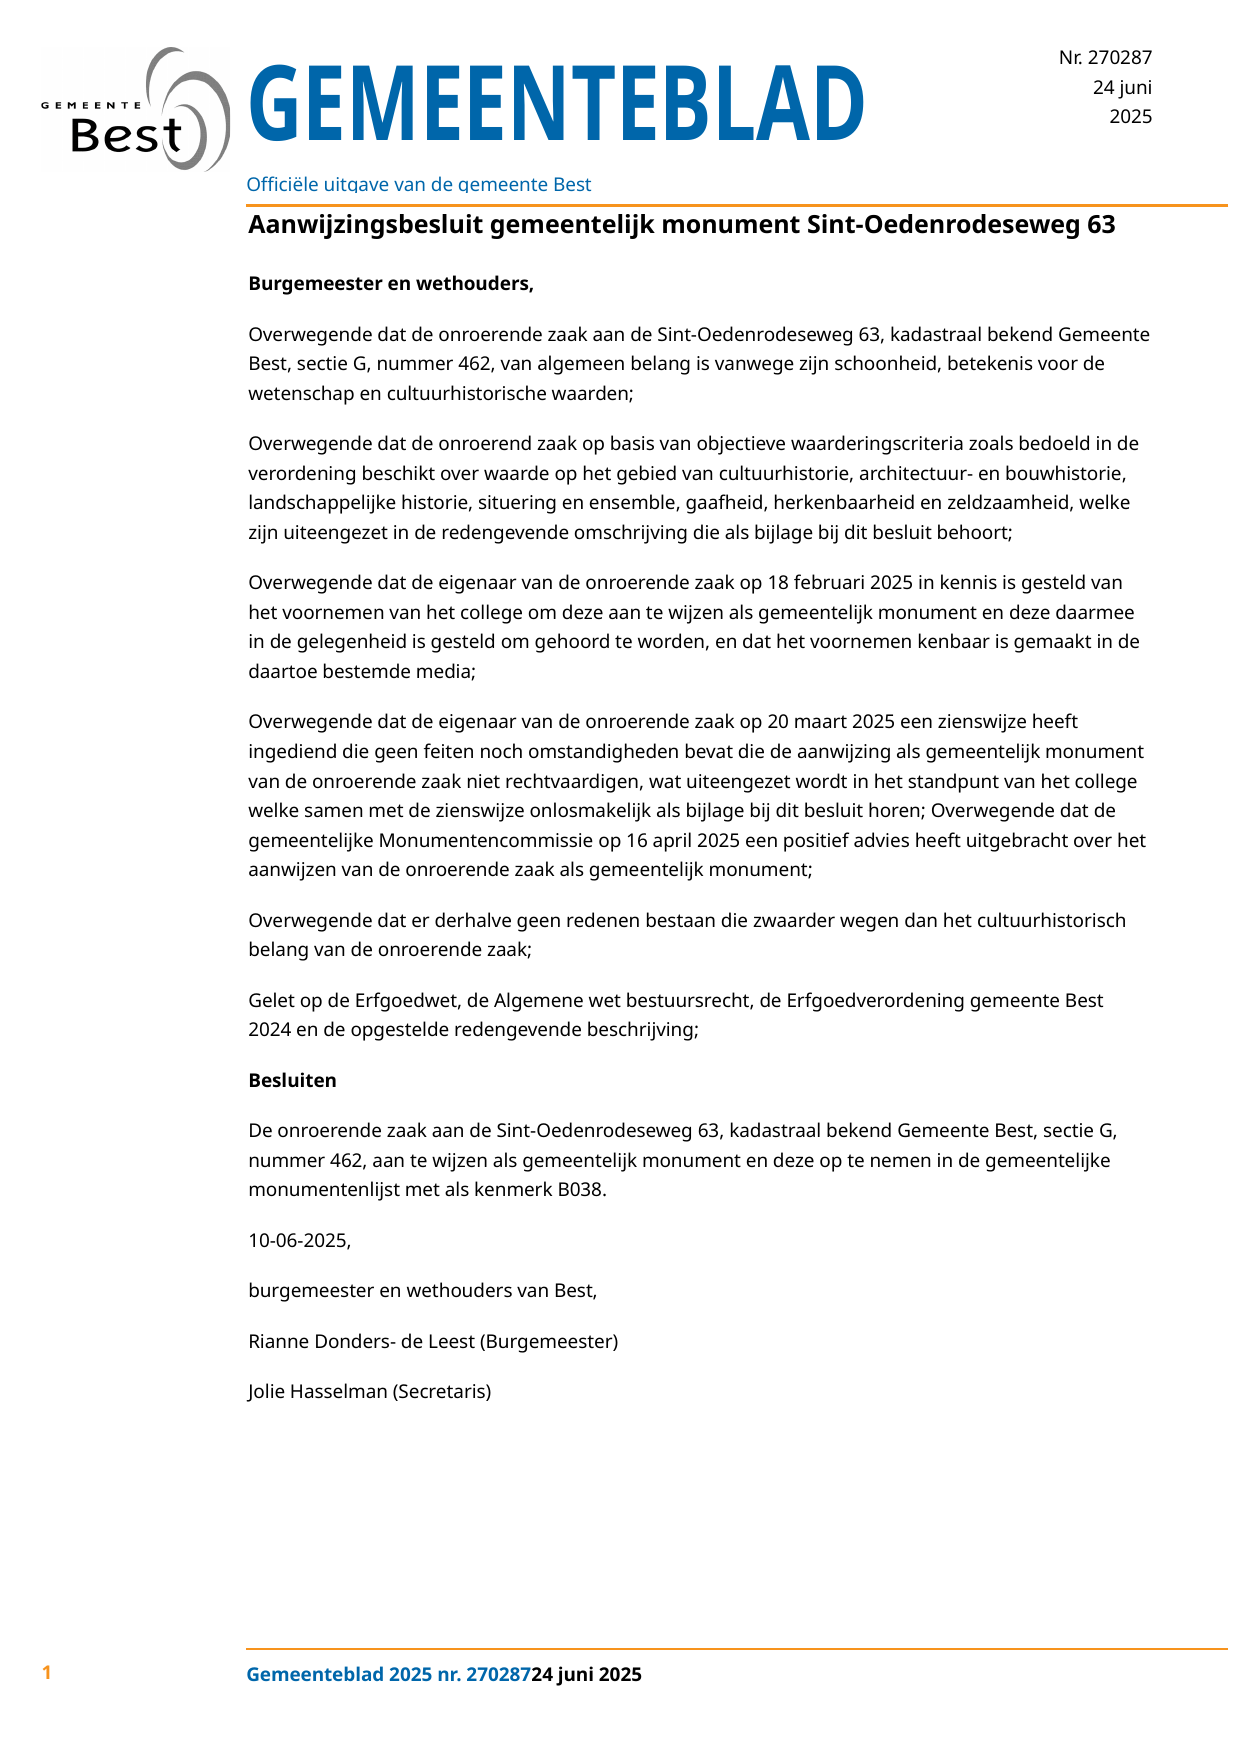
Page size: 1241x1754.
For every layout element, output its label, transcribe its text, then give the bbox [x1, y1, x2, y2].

text Burgemeester en wethouders, [248, 270, 1152, 296]
text Overwegende dat de eigenaar van de onroerende zaak op 20 maart 2025 een zienswijze heeft ingediend die geen feiten noch omstandigheden bevat die de aanwijzing als gemeentelijk monument van de onroerende zaak niet rechtvaardigen, wat uiteengezet wordt in het standpunt van het college welke samen met de zienswijze onlosmakelijk als bijlage bij dit besluit horen; Overwegende dat de gemeentelijke Monumentencommissie op 16 april 2025 een positief advies heeft uitgebracht over het aanwijzen van de onroerende zaak als gemeentelijk monument; [248, 709, 1152, 882]
text Jolie Hasselman (Secretaris) [248, 1378, 1152, 1404]
text burgemeester en wethouders van Best, [248, 1277, 1152, 1303]
text Overwegende dat de onroerend zaak op basis van objectieve waarderingscriteria zoals bedoeld in de verordening beschikt over waarde op het gebied van cultuurhistorie, architectuur- en bouwhistorie, landschappelijke historie, situering en ensemble, gaafheid, herkenbaarheid en zeldzaamheid, welke zijn uiteengezet in de redengevende omschrijving die als bijlage bij dit besluit behoort; [248, 430, 1152, 545]
text Gelet op de Erfgoedwet, de Algemene wet bestuursrecht, de Erfgoedverordening gemeente Best 2024 en de opgestelde redengevende beschrijving; [248, 987, 1152, 1042]
text Aanwijzingsbesluit gemeentelijk monument Sint-Oedenrodeseweg 63 [248, 207, 1152, 241]
text Overwegende dat de onroerende zaak aan de Sint-Oedenrodeseweg 63, kadastraal bekend Gemeente Best, sectie G, nummer 462, van algemeen belang is vanwege zijn schoonheid, betekenis voor de wetenschap en cultuurhistorische waarden; [248, 321, 1152, 406]
text Rianne Donders- de Leest (Burgemeester) [248, 1328, 1152, 1353]
picture [41, 47, 231, 172]
text Overwegende dat de eigenaar van de onroerende zaak op 18 februari 2025 in kennis is gesteld van het voornemen van het college om deze aan te wijzen als gemeentelijk monument en deze daarmee in de gelegenheid is gesteld om gehoord te worden, en dat het voornemen kenbaar is gemaakt in de daartoe bestemde media; [248, 569, 1152, 684]
text Besluiten [248, 1067, 1152, 1093]
text Overwegende dat er derhalve geen redenen bestaan die zwaarder wegen dan het cultuurhistorisch belang van de onroerende zaak; [248, 907, 1152, 962]
text 10-06-2025, [248, 1227, 1152, 1253]
text De onroerende zaak aan de Sint-Oedenrodeseweg 63, kadastraal bekend Gemeente Best, sectie G, nummer 462, aan te wijzen als gemeentelijk monument en deze op te nemen in de gemeentelijke monumentenlijst met als kenmerk B038. [248, 1117, 1152, 1202]
